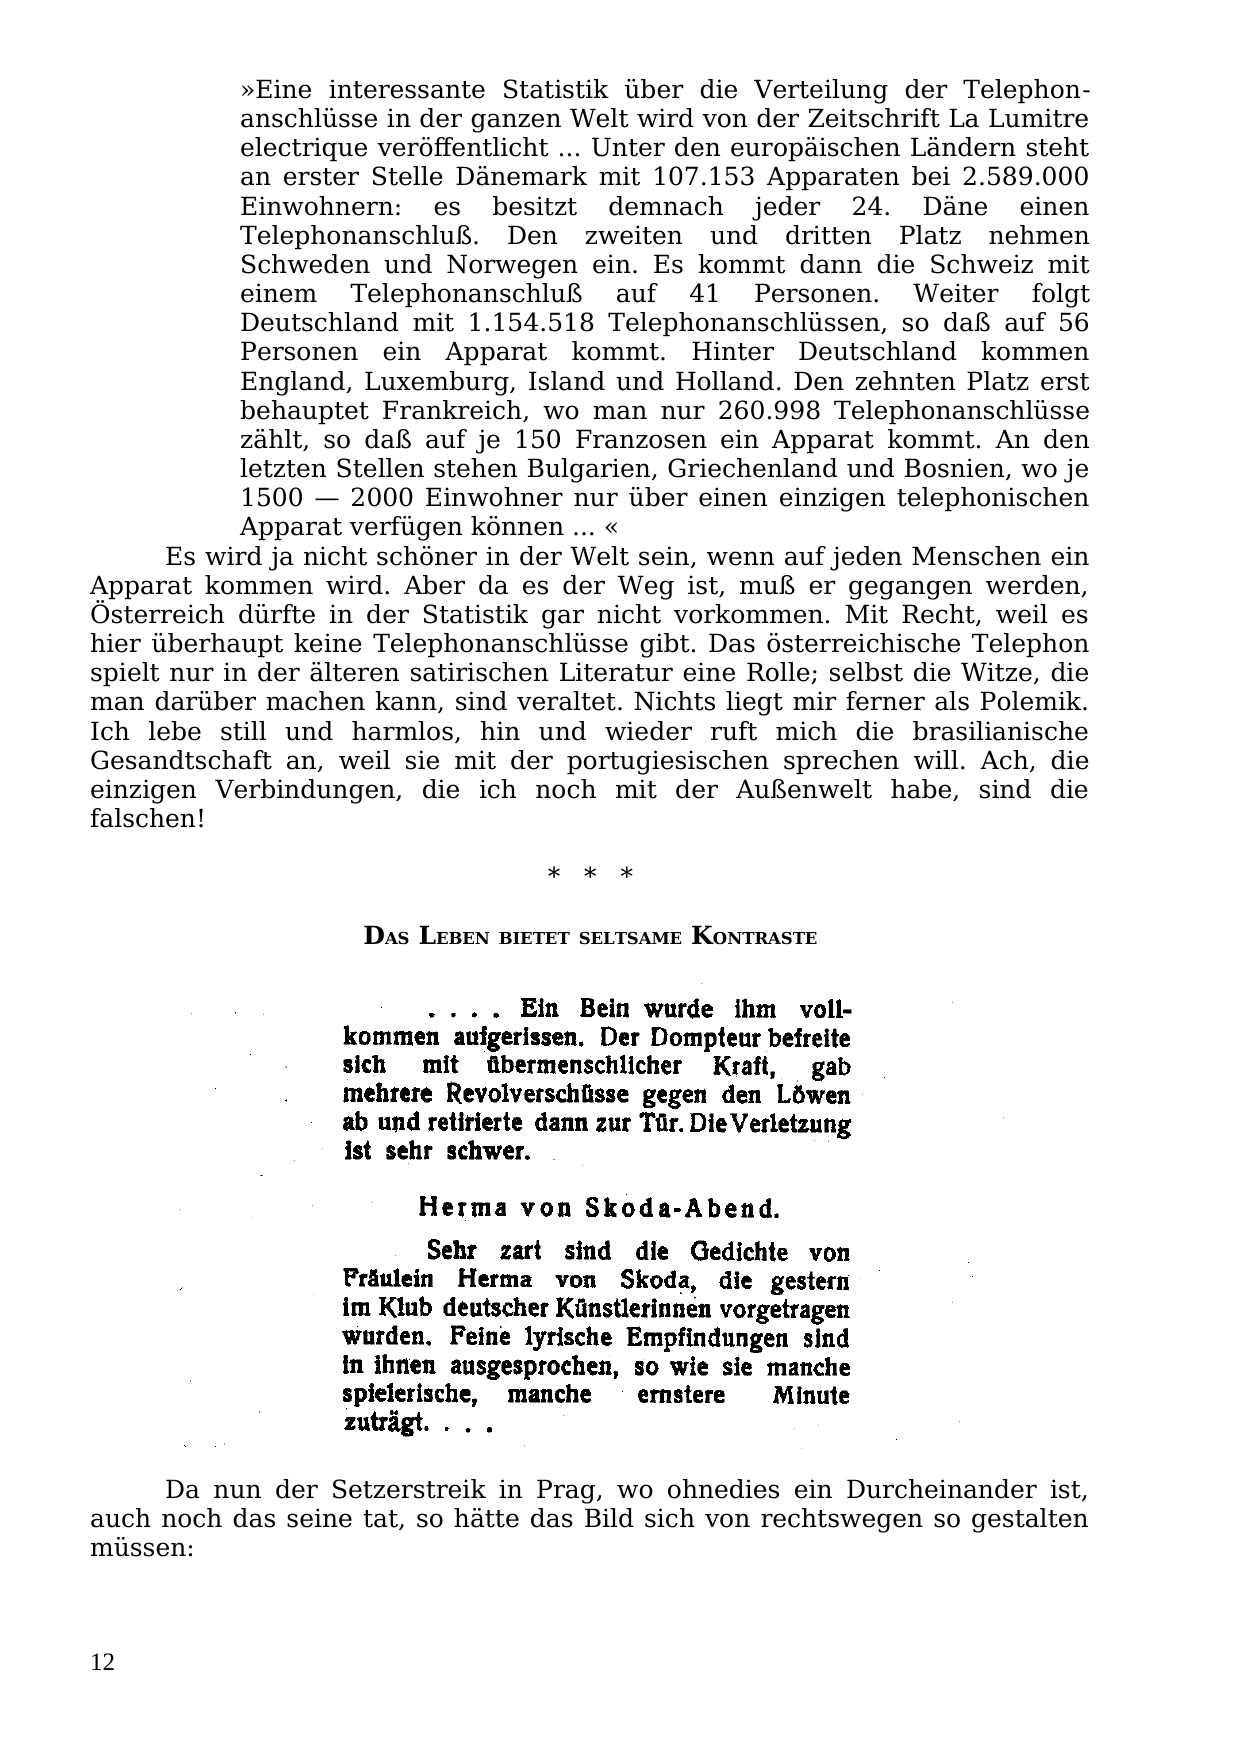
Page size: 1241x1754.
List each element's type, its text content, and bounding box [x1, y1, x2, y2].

text * * * [90, 862, 1091, 892]
picture [171, 979, 1009, 1452]
text Da nun der Setzerstreik in Prag, wo ohnedies ein Durcheinander ist, auch noch das seine tat, so hätte das Bild sich von rechtswegen so gestalten müssen: [90, 979, 1091, 1562]
text »Eine interessante Statistik über die Verteilung der Telephon­anschlüsse in der ganzen Welt wird von der Zeitschrift La Lumitre electrique veröffentlicht ... Unter den europäischen Ländern steht an erster Stelle Dänemark mit 107.153 Apparaten bei 2.589.000 Einwohnern: es besitzt demnach jeder 24. Däne einen Telephonanschluß. Den zweiten und dritten Platz nehmen Schweden und Norwegen ein. Es kommt dann die Schweiz mit einem Telephonanschluß auf 41 Personen. Weiter folgt Deutschland mit 1.154.518 Telephonanschlüssen, so daß auf 56 Personen ein Apparat kommt. Hinter Deutschland kommen England, Luxemburg, Island und Holland. Den zehnten Platz erst behauptet Frankreich, wo man nur 260.998 Telephonanschlüsse zählt, so daß auf je 150 Franzosen ein Apparat kommt. An den letzten Stellen stehen Bulgarien, Griechenland und Bosnien, wo je 1500 — 2000 Einwohner nur über einen einzigen telephonischen Apparat verfügen können ... « [240, 75, 1091, 542]
text Das Leben bietet seltsame Kontraste [90, 892, 1091, 950]
text Es wird ja nicht schöner in der Welt sein, wenn auf jeden Menschen ein Apparat kommen wird. Aber da es der Weg ist, muß er gegangen werden, Österreich dürfte in der Statistik gar nicht vorkommen. Mit Recht, weil es hier überhaupt keine Telephonanschlüsse gibt. Das österreichische Telephon spielt nur in der älteren satirischen Literatur eine Rolle; selbst die Witze, die man darüber machen kann, sind veraltet. Nichts liegt mir ferner als Polemik. Ich lebe still und harmlos, hin und wieder ruft mich die brasilianische Gesandtschaft an, weil sie mit der portugiesischen sprechen will. Ach, die einzigen Verbindungen, die ich noch mit der Außenwelt habe, sind die falschen! [90, 542, 1091, 833]
